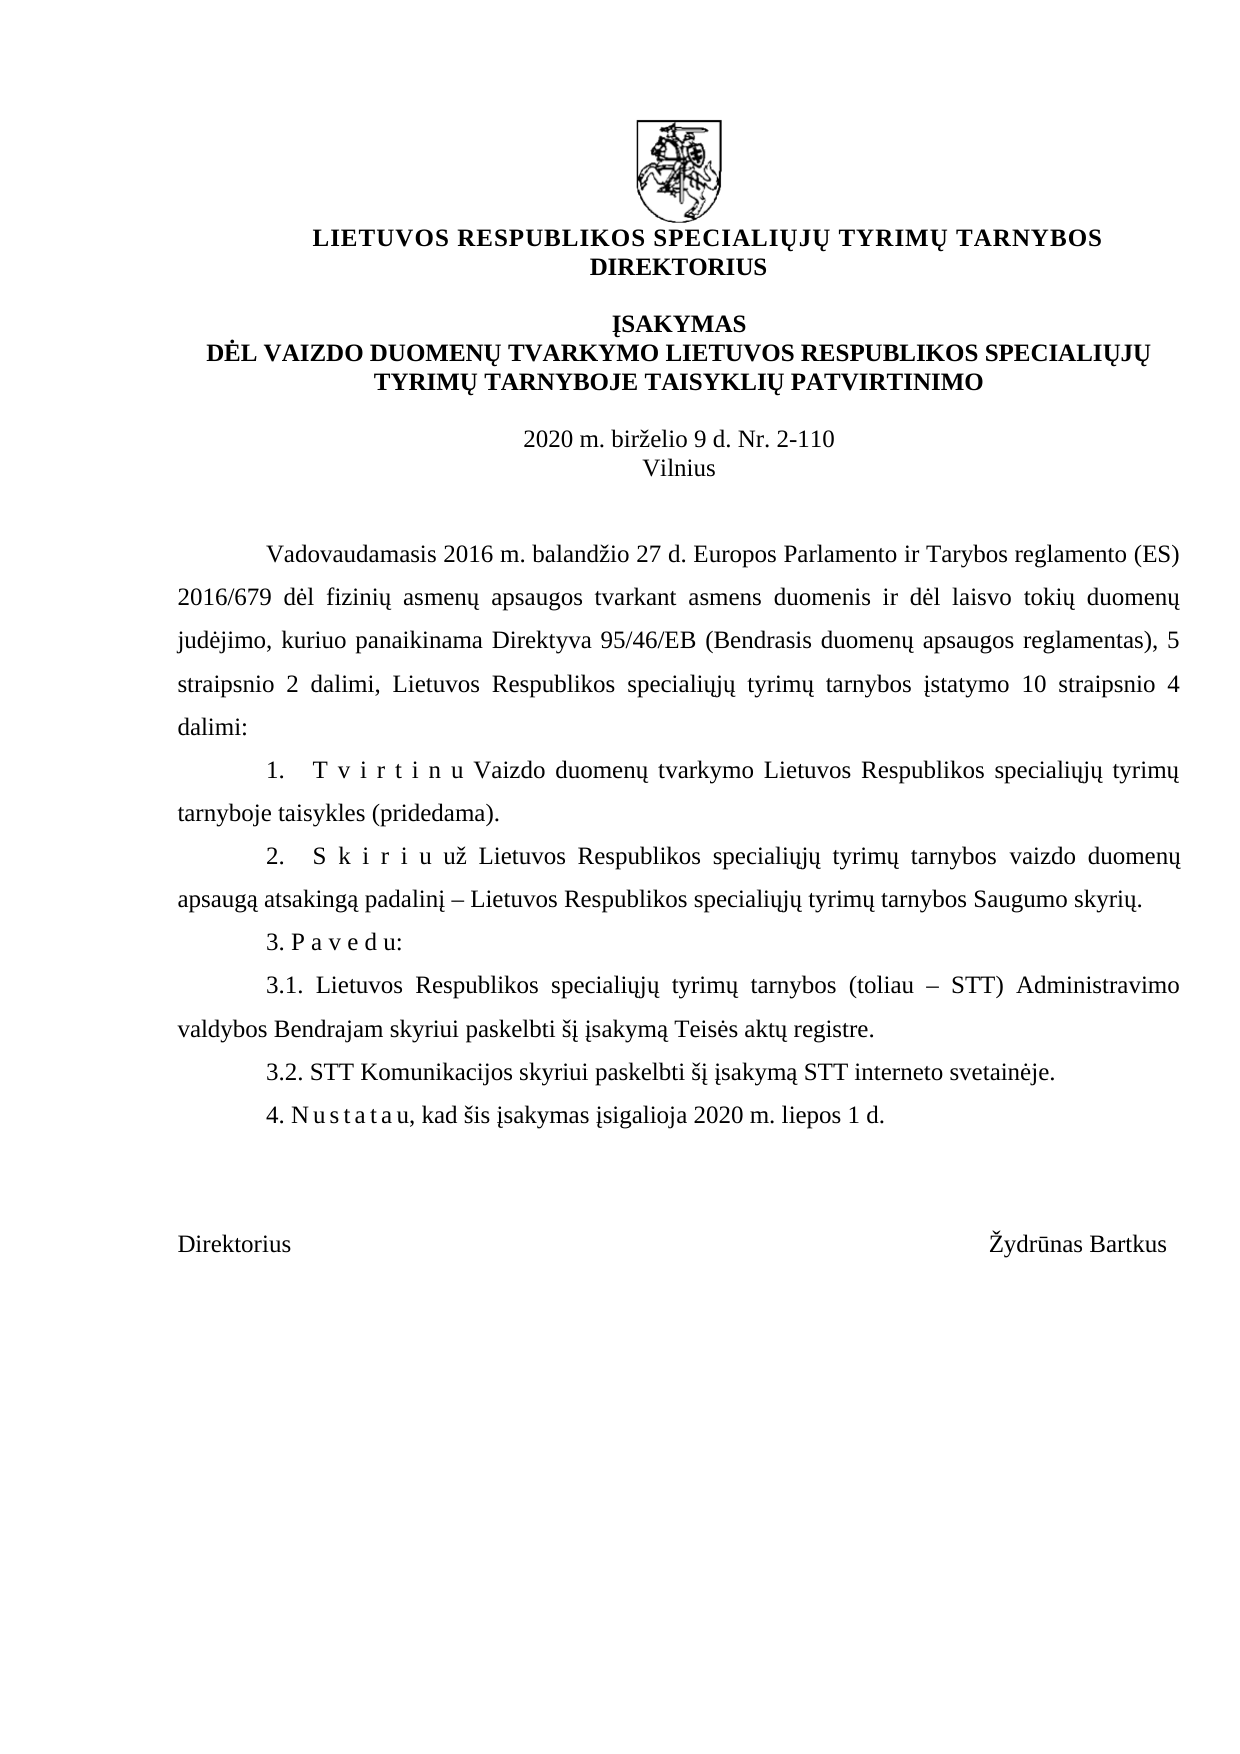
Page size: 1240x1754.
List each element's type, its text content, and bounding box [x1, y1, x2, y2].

text Vilnius [177, 453, 1181, 482]
text 3.1. Lietuvos Respublikos specialiųjų tyrimų tarnybos (toliau – STT) Administravimo valdybos Bendrajam skyriui paskelbti šį įsakymą Teisės aktų registre. [177, 971, 1181, 1042]
text LIETUVOS RESPUBLIKOS SPECIALIŲJŲ TYRIMŲ TARNYBOS [177, 223, 1179, 252]
text 2. S k i r i u už Lietuvos Respublikos specialiųjų tyrimų tarnybos vaizdo duomenų apsaugą atsakingą padalinį – Lietuvos Respublikos specialiųjų tyrimų tarnybos Saugumo skyrių. [177, 841, 1181, 913]
text 2020 m. birželio 9 d. Nr. 2-110 [177, 424, 1181, 453]
text Direktorius Žydrūnas Bartkus [177, 1229, 1181, 1258]
text DĖL VAIZDO DUOMENŲ TVARKYMO LIETUVOS RESPUBLIKOS SPECIALIŲJŲ TYRIMŲ TARNYBOJE TAISYKLIŲ PATVIRTINIMO [177, 338, 1181, 396]
text ĮSAKYMAS [177, 309, 1181, 338]
text 1. T v i r t i n u Vaizdo duomenų tvarkymo Lietuvos Respublikos specialiųjų tyrimų tarnyboje taisykles (pridedama). [177, 755, 1181, 827]
text 3.2. STT Komunikacijos skyriui paskelbti šį įsakymą STT interneto svetainėje. [177, 1057, 1181, 1086]
text 4. Nustatau, kad šis įsakymas įsigalioja 2020 m. liepos 1 d. [177, 1100, 1181, 1129]
text 3. P a v e d u: [177, 927, 1181, 956]
text Vadovaudamasis 2016 m. balandžio 27 d. Europos Parlamento ir Tarybos reglamento (ES) 2016/679 dėl fizinių asmenų apsaugos tvarkant asmens duomenis ir dėl laisvo tokių duomenų judėjimo, kuriuo panaikinama Direktyva 95/46/EB (Bendrasis duomenų apsaugos reglamentas), 5 straipsnio 2 dalimi, Lietuvos Respublikos specialiųjų tyrimų tarnybos įstatymo 10 straipsnio 4 dalimi: [177, 539, 1181, 741]
text DIREKTORIUS [177, 252, 1179, 281]
